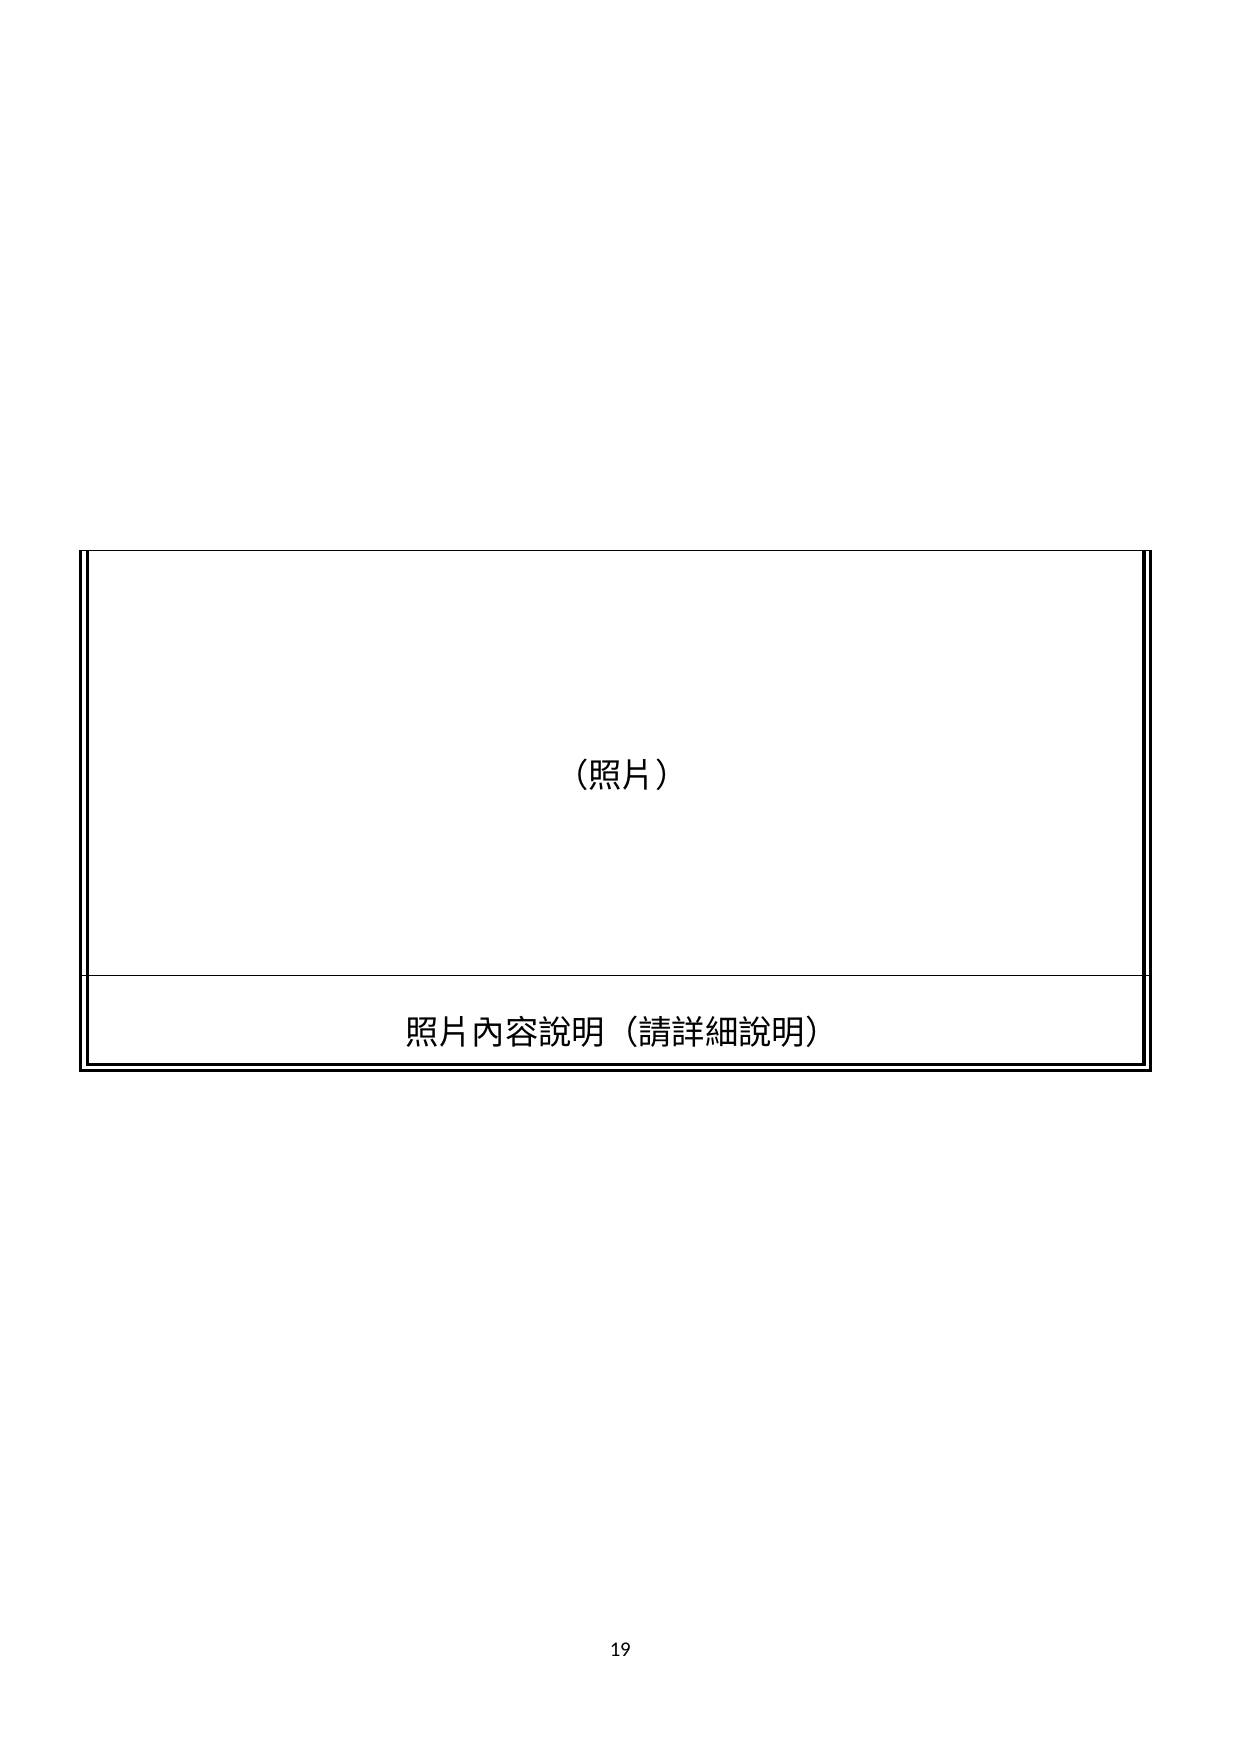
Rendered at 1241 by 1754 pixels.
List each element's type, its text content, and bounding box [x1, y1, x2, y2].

table_cell （照片） [89, 551, 1142, 975]
table_cell 照片內容說明（請詳細說明） [89, 976, 1142, 1063]
